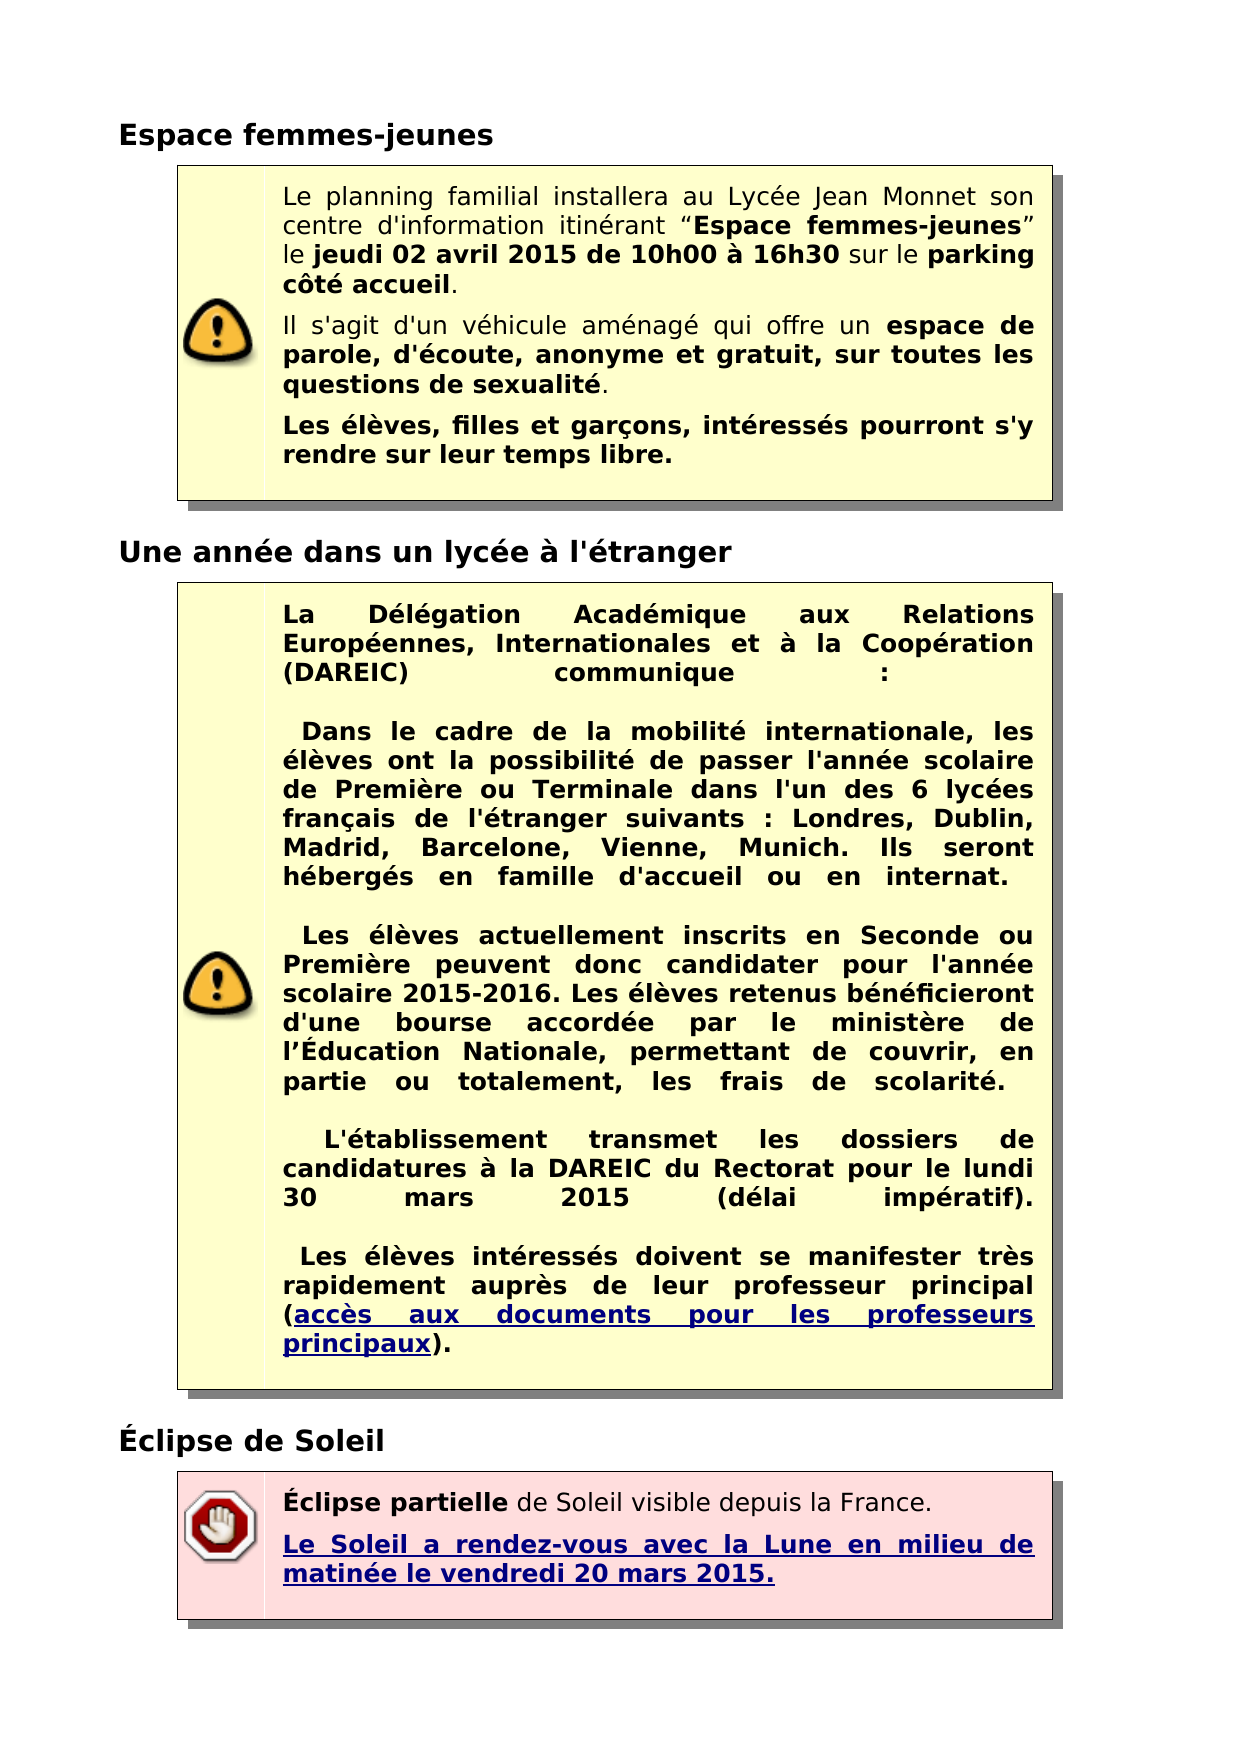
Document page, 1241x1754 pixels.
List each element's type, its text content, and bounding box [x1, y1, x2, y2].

picture [183, 295, 259, 370]
subtitle Éclipse de Soleil [118, 1424, 1122, 1458]
subtitle Espace femmes-jeunes [118, 118, 1122, 152]
table_header Éclipse partielle de Soleil visible depuis la France. Le Soleil a rendez-vous avec la Lune en milieu de matinée le vendredi 20 mars 2015. [265, 1472, 1052, 1619]
picture [183, 1488, 259, 1564]
table_header [178, 583, 264, 1389]
table_header Le planning familial installera au Lycée Jean Monnet son centre d'information itinérant “Espace femmes-jeunes” le jeudi 02 avril 2015 de 10h00 à 16h30 sur le parking côté accueil. Il s'agit d'un véhicule aménagé qui offre un espace de parole, d'écoute, anonyme et gratuit, sur toutes les questions de sexualité. Les élèves, filles et garçons, intéressés pourront s'y rendre sur leur temps libre. [265, 166, 1052, 500]
table_header La Délégation Académique aux Relations Européennes, Internationales et à la Coopération (DAREIC) communique : Dans le cadre de la mobilité internationale, les élèves ont la possibilité de passer l'année scolaire de Première ou Terminale dans l'un des 6 lycées français de l'étranger suivants : Londres, Dublin, Madrid, Barcelone, Vienne, Munich. Ils seront hébergés en famille d'accueil ou en internat. Les élèves actuellement inscrits en Seconde ou Première peuvent donc candidater pour l'année scolaire 2015-2016. Les élèves retenus bénéficieront d'une bourse accordée par le ministère de l’Éducation Nationale, permettant de couvrir, en partie ou totalement, les frais de scolarité. L'établissement transmet les dossiers de candidatures à la DAREIC du Rectorat pour le lundi 30 mars 2015 (délai impératif). Les élèves intéressés doivent se manifester très rapidement auprès de leur professeur principal (accès aux documents pour les professeurs principaux). [265, 583, 1052, 1389]
table_header [178, 166, 264, 500]
table_header [178, 1472, 264, 1619]
picture [183, 948, 259, 1023]
subtitle Une année dans un lycée à l'étranger [118, 536, 1122, 570]
